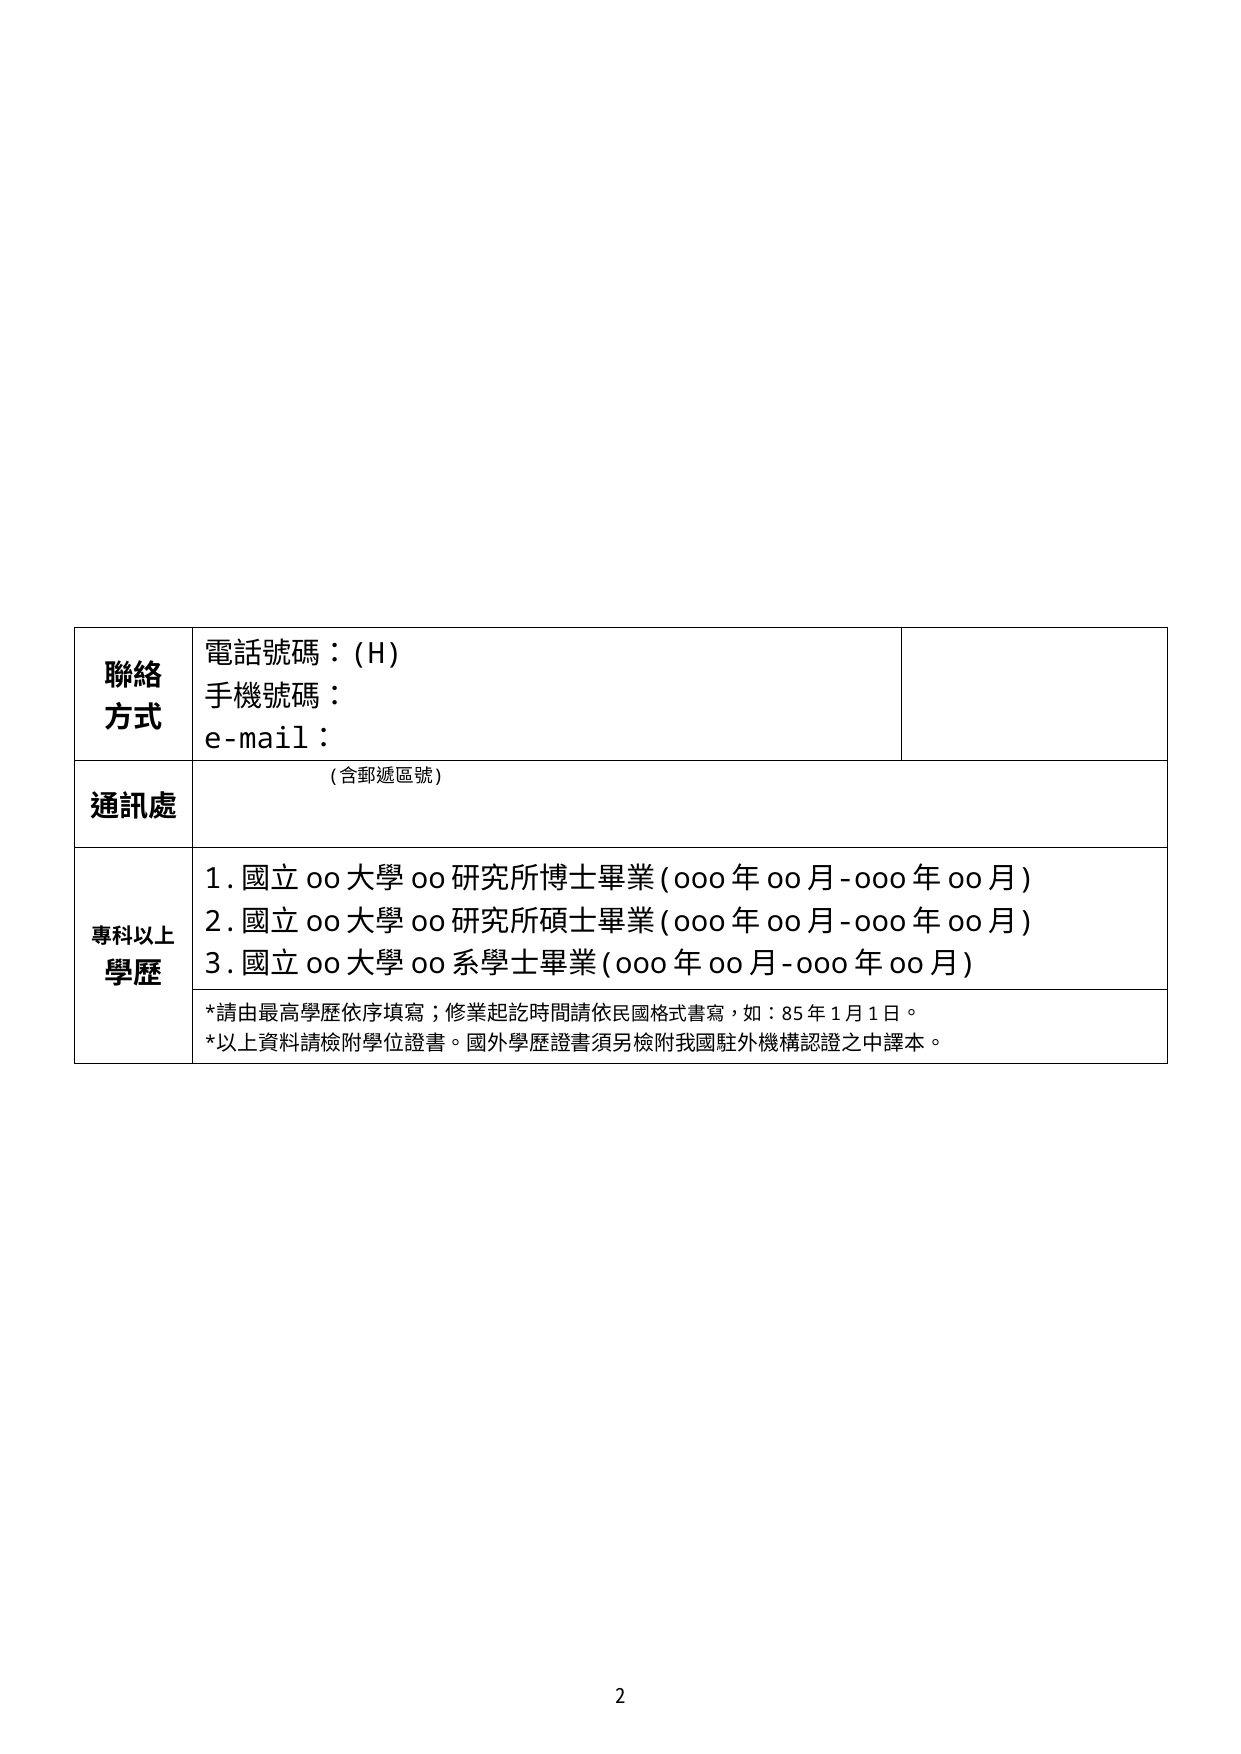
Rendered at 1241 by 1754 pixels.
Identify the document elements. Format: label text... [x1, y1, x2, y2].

table_cell 專科以上 學歷 [75, 848, 192, 1063]
table_cell 國立oo大學oo研究所博士畢業(ooo年oo月-ooo年oo月) 國立oo大學oo研究所碩士畢業(ooo年oo月-ooo年oo月) 國立oo大學oo系學士畢業(ooo年oo月-ooo年oo月) [193, 848, 1167, 989]
table_header [902, 628, 1167, 759]
table_cell 聯絡 方式 [75, 628, 192, 759]
table_cell 電話號碼：(H) 手機號碼： e-mail： [193, 628, 901, 759]
table_cell *請由最高學歷依序填寫；修業起訖時間請依民國格式書寫，如：85年1月1日。 *以上資料請檢附學位證書。國外學歷證書須另檢附我國駐外機構認證之中譯本。 [193, 990, 1167, 1063]
table_cell (含郵遞區號) [193, 761, 1167, 847]
table_cell 通訊處 [75, 761, 192, 847]
